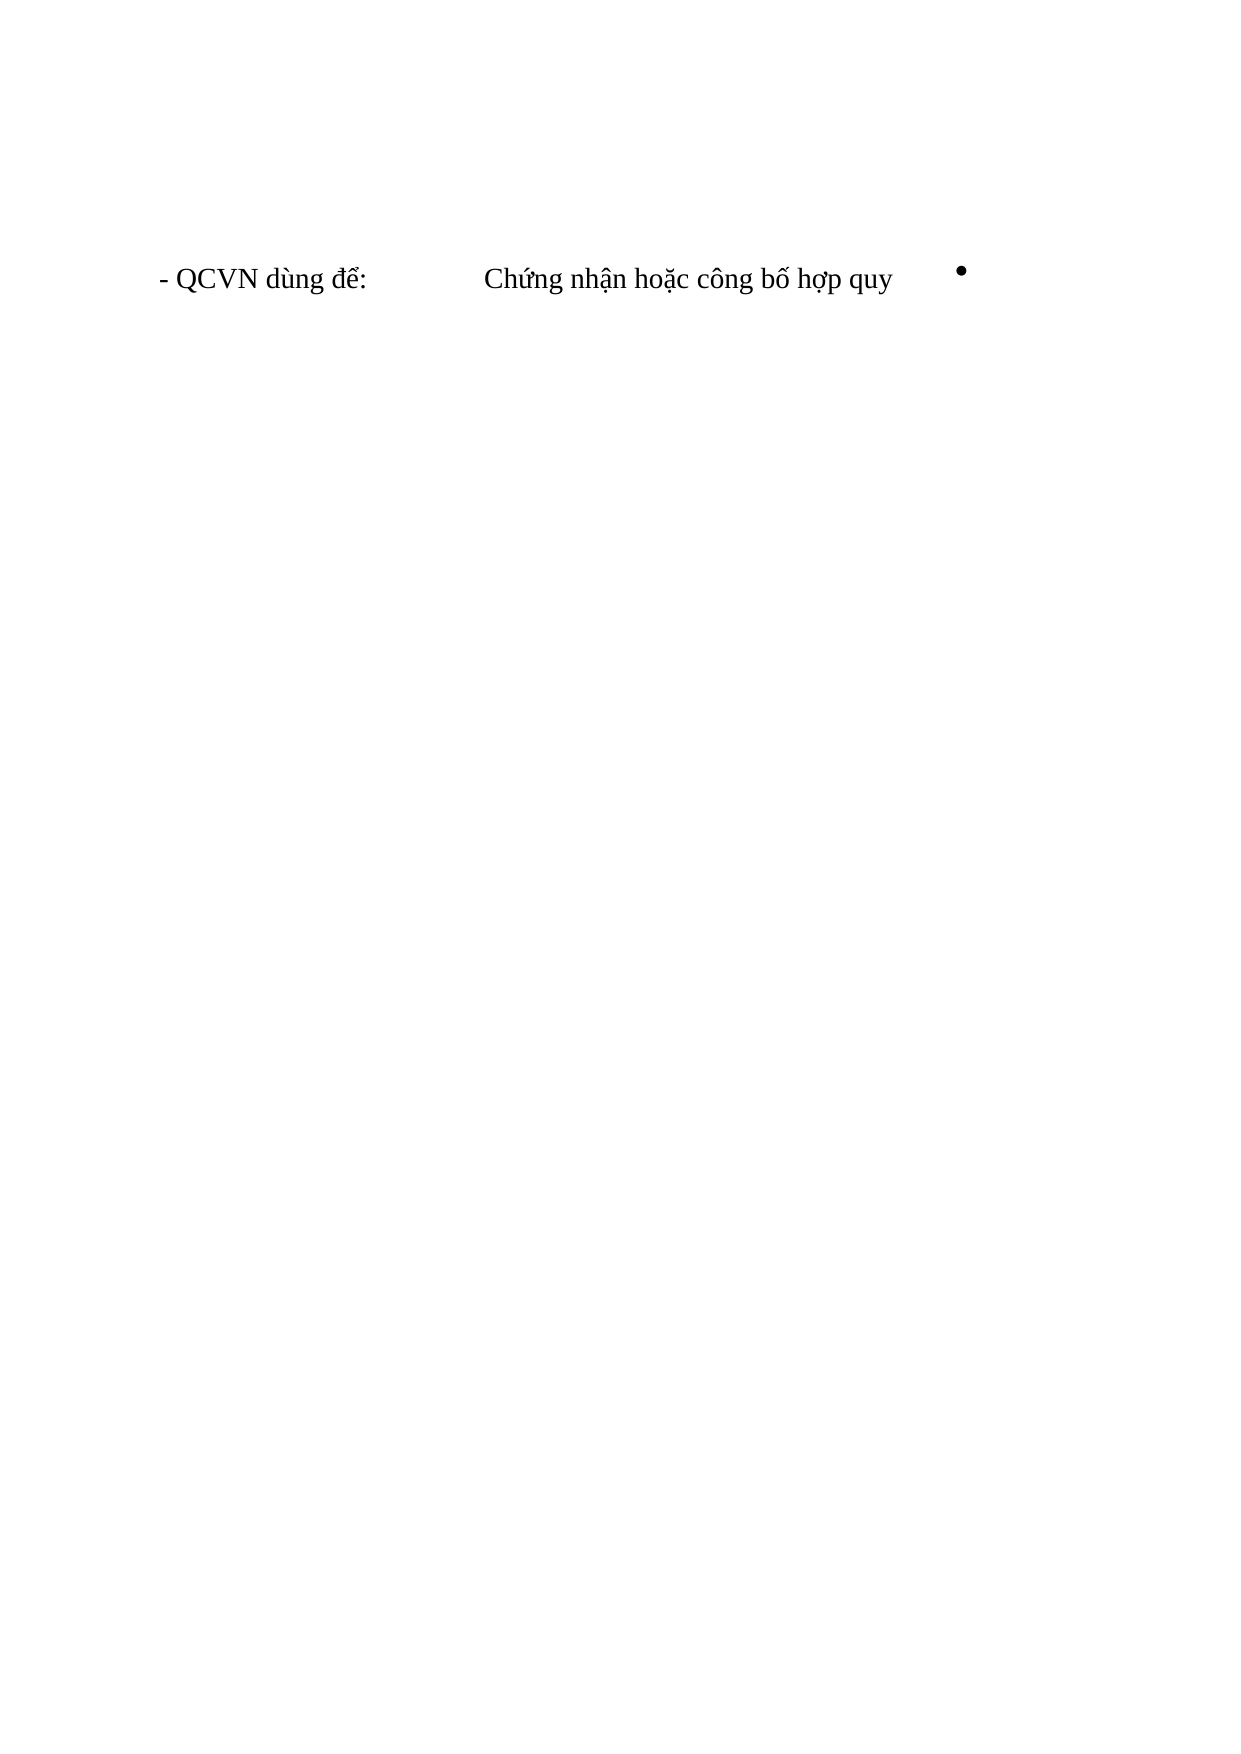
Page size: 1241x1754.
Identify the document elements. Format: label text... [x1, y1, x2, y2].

table_header - QCVN dùng để: [148, 249, 473, 295]
table_header Chứng nhận hoặc công bố hợp quy [473, 249, 945, 295]
table_header  [945, 249, 1019, 295]
